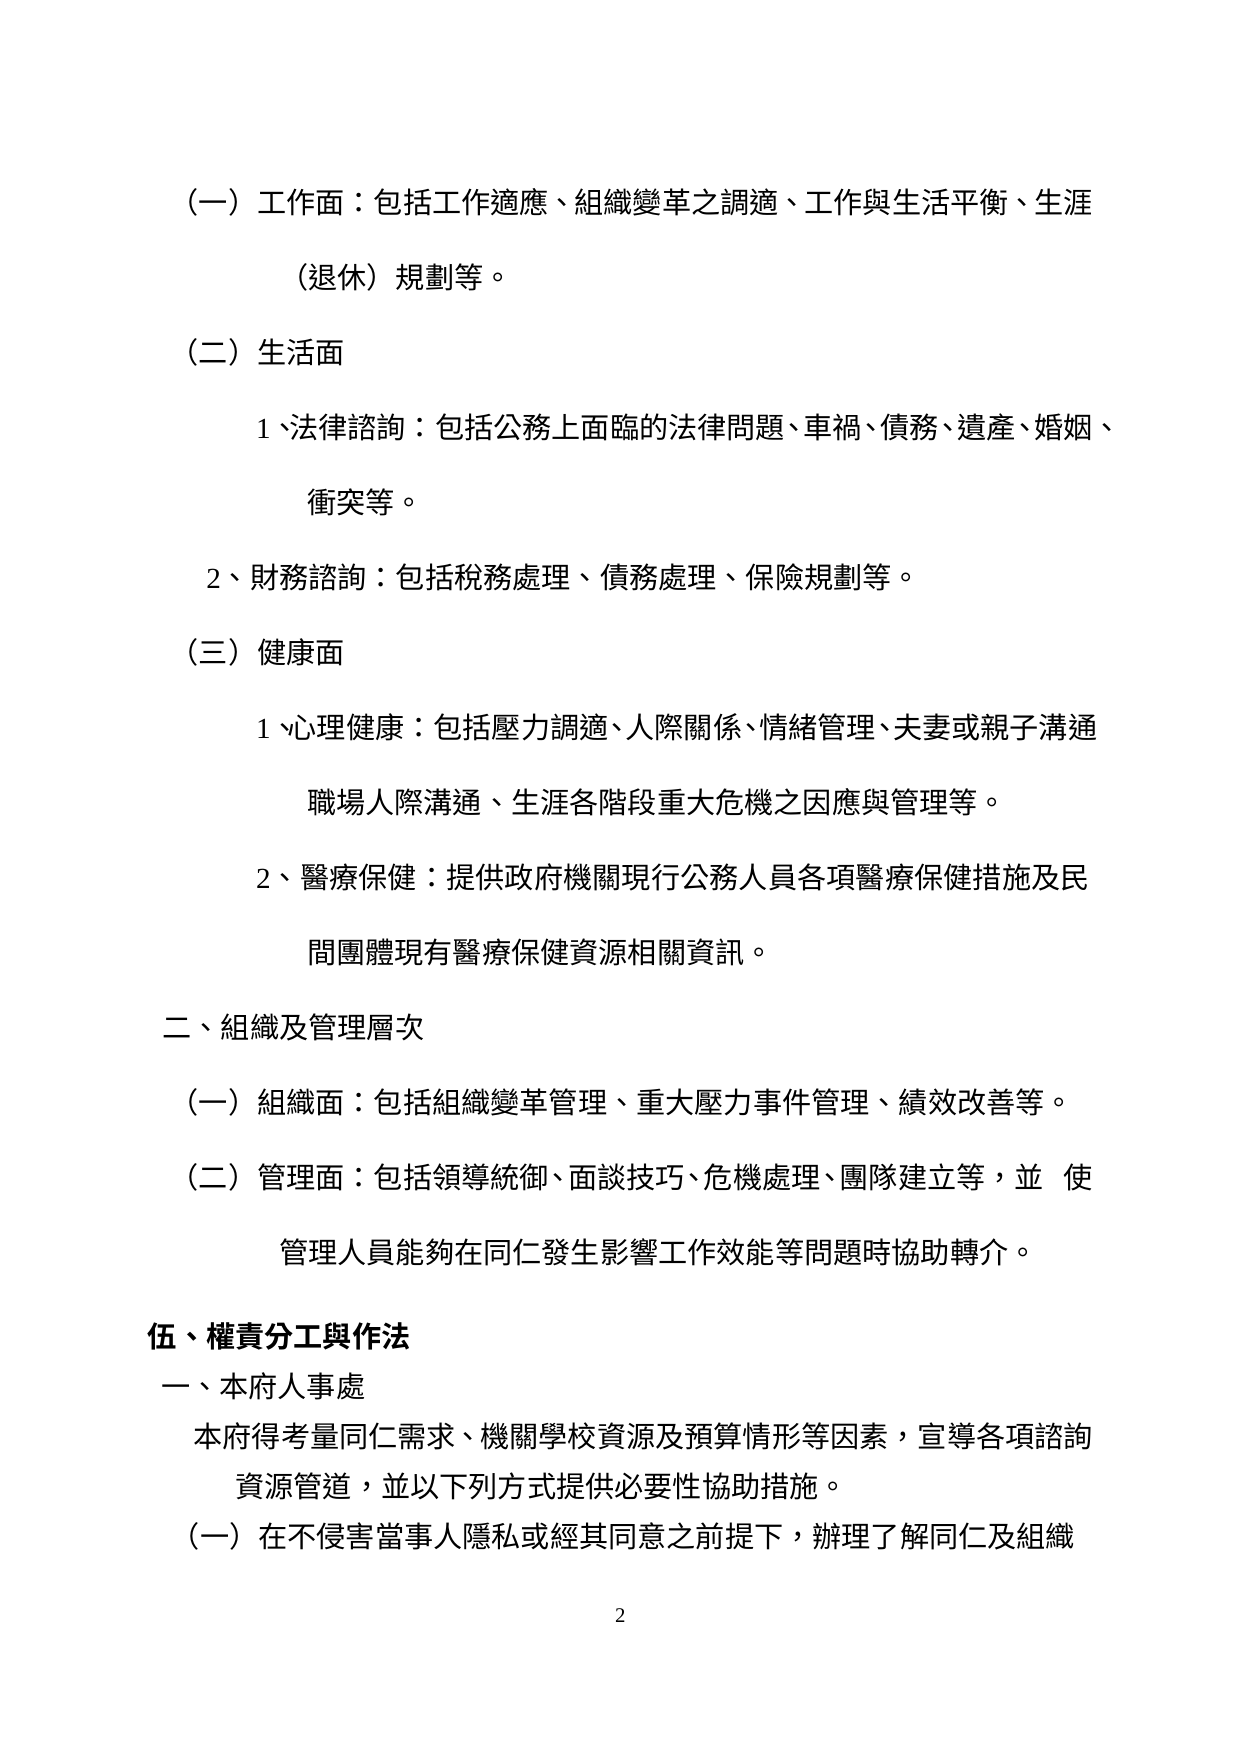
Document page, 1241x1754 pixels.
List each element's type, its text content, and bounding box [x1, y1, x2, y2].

text 本府得考量同仁需求、機關學校資源及預算情形等因素，宣導各項諮詢資源管道，並以下列方式提供必要性協助措施。 [148, 1407, 1092, 1507]
text 2、醫療保健：提供政府機關現行公務人員各項醫療保健措施及民間團體現有醫療保健資源相關資訊。 [248, 838, 1092, 988]
text （二）生活面 [148, 313, 1092, 388]
text （一）工作面：包括工作適應、組織變革之調適、工作與生活平衡、生涯（退休）規劃等。 [148, 163, 1092, 313]
text （一）組織面：包括組織變革管理、重大壓力事件管理、績效改善等。 [148, 1063, 1092, 1138]
text 二、組織及管理層次 [148, 988, 1092, 1063]
text 一、本府人事處 [148, 1357, 1092, 1407]
text 2、財務諮詢：包括稅務處理、債務處理、保險規劃等。 [148, 538, 1092, 613]
text 伍、權責分工與作法 [148, 1307, 1092, 1357]
text （二）管理面：包括領導統御、面談技巧、危機處理、團隊建立等，並 使管理人員能夠在同仁發生影響工作效能等問題時協助轉介。 [148, 1138, 1092, 1288]
text （一）在不侵害當事人隱私或經其同意之前提下，辦理了解同仁及組織 [148, 1507, 1092, 1557]
text 1、法律諮詢：包括公務上面臨的法律問題、車禍、債務、遺產、婚姻、衝突等。 [248, 388, 1092, 538]
text 1、心理健康：包括壓力調適、人際關係、情緒管理、夫妻或親子溝通、職場人際溝通、生涯各階段重大危機之因應與管理等。 [248, 688, 1092, 838]
text （三）健康面 [148, 613, 1092, 688]
